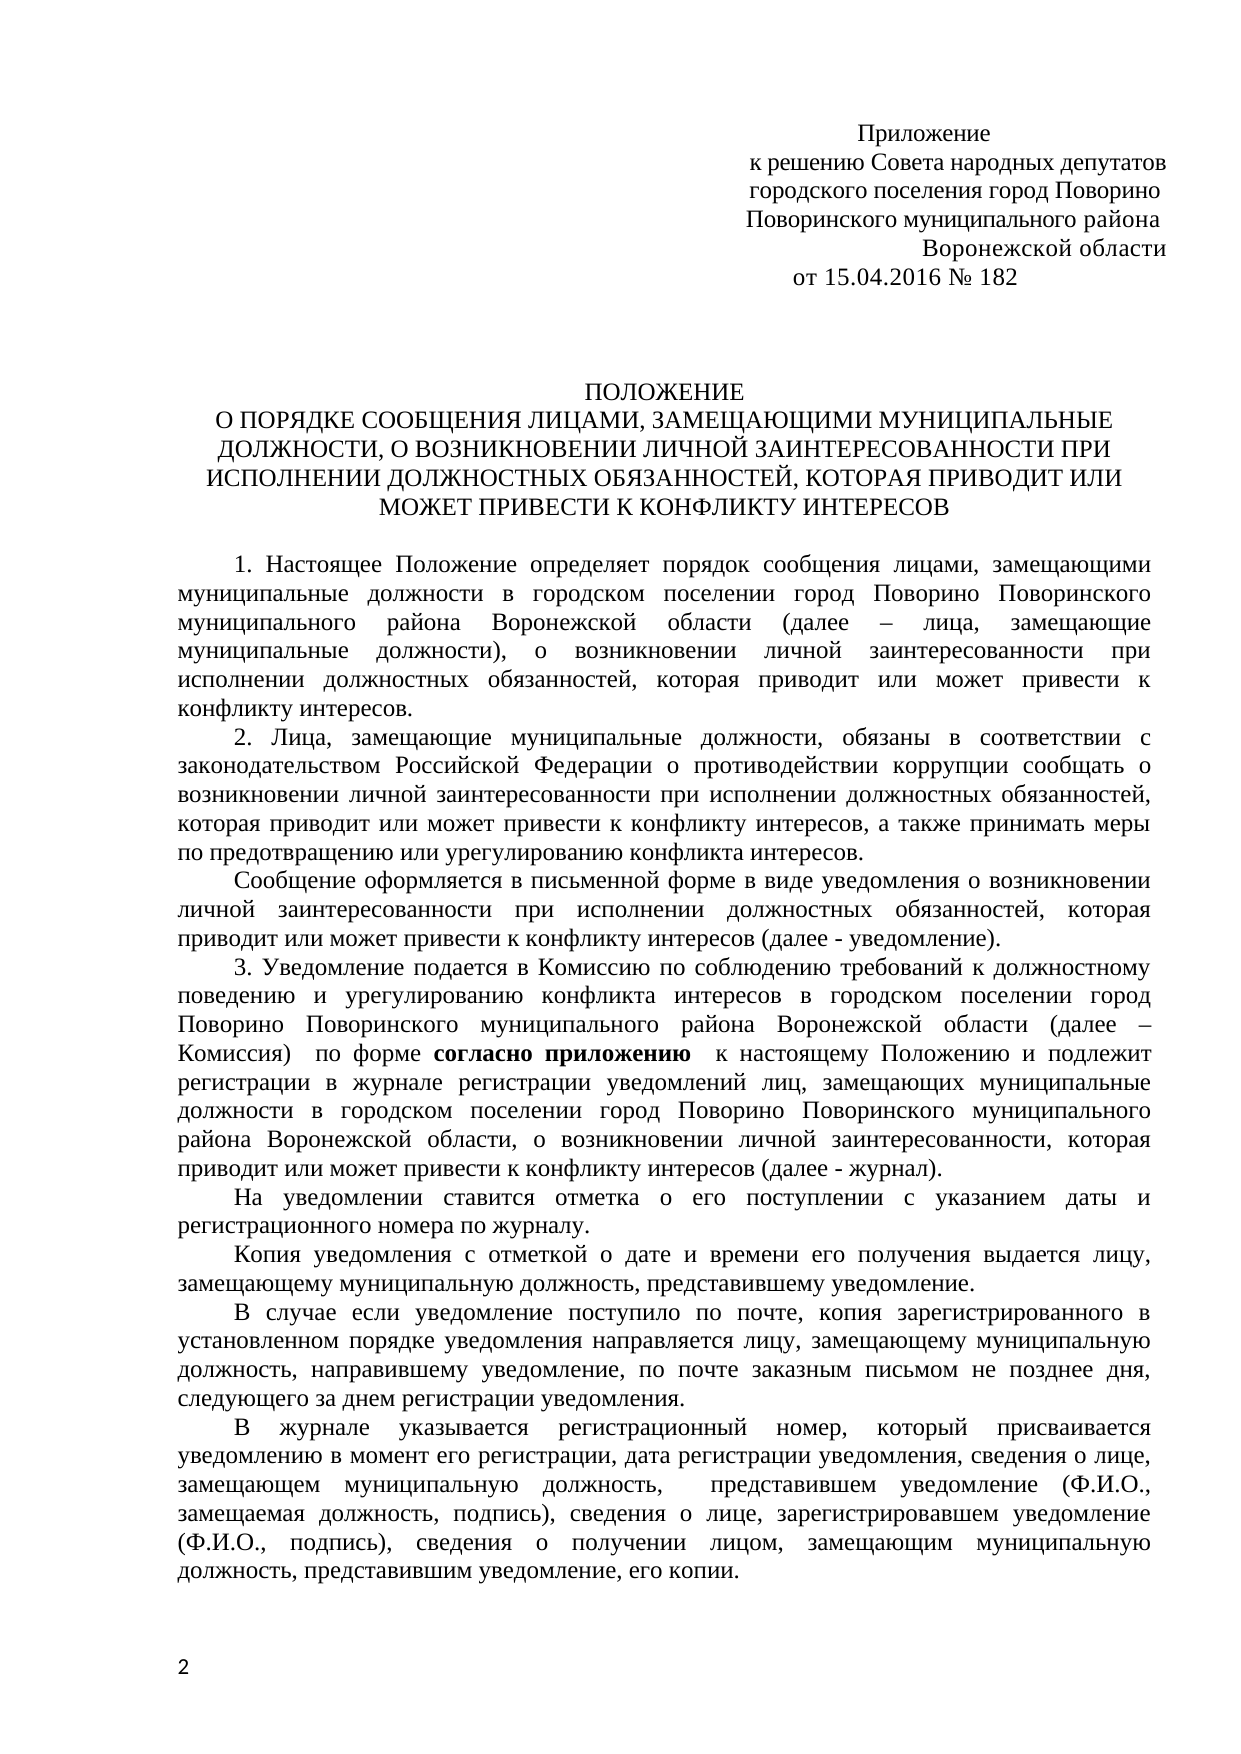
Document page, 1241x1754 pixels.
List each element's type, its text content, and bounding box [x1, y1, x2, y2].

text Воронежской области [118, 233, 1167, 262]
text 3. Уведомление подается в Комиссию по соблюдению требований к должностному поведению и урегулированию конфликта интересов в городском поселении город Поворино Поворинского муниципального района Воронежской области (далее – Комиссия) по форме согласно приложению к настоящему Положению и подлежит регистрации в журнале регистрации уведомлений лиц, замещающих муниципальные должности в городском поселении город Поворино Поворинского муниципального района Воронежской области, о возникновении личной заинтересованности, которая приводит или может привести к конфликту интересов (далее - журнал). [177, 952, 1152, 1182]
text В случае если уведомление поступило по почте, копия зарегистрированного в установленном порядке уведомления направляется лицу, замещающему муниципальную должность, направившему уведомление, по почте заказным письмом не позднее дня, следующего за днем регистрации уведомления. [177, 1297, 1152, 1412]
text городского поселения город Поворино [118, 176, 1167, 204]
text к решению Совета народных депутатов [177, 147, 1167, 176]
text Сообщение оформляется в письменной форме в виде уведомления о возникновении личной заинтересованности при исполнении должностных обязанностей, которая приводит или может привести к конфликту интересов (далее - уведомление). [177, 866, 1152, 952]
text Приложение [724, 118, 1152, 147]
text Копия уведомления с отметкой о дате и времени его получения выдается лицу, замещающему муниципальную должность, представившему уведомление. [177, 1239, 1152, 1297]
text 2. Лица, замещающие муниципальные должности, обязаны в соответствии с законодательством Российской Федерации о противодействии коррупции сообщать о возникновении личной заинтересованности при исполнении должностных обязанностей, которая приводит или может привести к конфликту интересов, а также принимать меры по предотвращению или урегулированию конфликта интересов. [177, 722, 1152, 866]
title О ПОРЯДКЕ СООБЩЕНИЯ ЛИЦАМИ, ЗАМЕЩАЮЩИМИ МУНИЦИПАЛЬНЫЕ ДОЛЖНОСТИ, О ВОЗНИКНОВЕНИИ ЛИЧНОЙ ЗАИНТЕРЕСОВАННОСТИ ПРИ ИСПОЛНЕНИИ ДОЛЖНОСТНЫХ ОБЯЗАННОСТЕЙ, КОТОРАЯ ПРИВОДИТ ИЛИ МОЖЕТ ПРИВЕСТИ К КОНФЛИКТУ ИНТЕРЕСОВ [177, 406, 1152, 521]
text В журнале указывается регистрационный номер, который присваивается уведомлению в момент его регистрации, дата регистрации уведомления, сведения о лице, замещающем муниципальную должность, представившем уведомление (Ф.И.О., замещаемая должность, подпись), сведения о лице, зарегистрировавшем уведомление (Ф.И.О., подпись), сведения о получении лицом, замещающим муниципальную должность, представившим уведомление, его копии. [177, 1412, 1152, 1584]
text 1. Настоящее Положение определяет порядок сообщения лицами, замещающими муниципальные должности в городском поселении город Поворино Поворинского муниципального района Воронежской области (далее – лица, замещающие муниципальные должности), о возникновении личной заинтересованности при исполнении должностных обязанностей, которая приводит или может привести к конфликту интересов. [177, 549, 1152, 722]
title ПОЛОЖЕНИЕ [177, 377, 1152, 406]
text Поворинского муниципального района [118, 204, 1167, 233]
text от 15.04.2016 № 182 [118, 262, 1167, 291]
text На уведомлении ставится отметка о его поступлении с указанием даты и регистрационного номера по журналу. [177, 1182, 1152, 1239]
